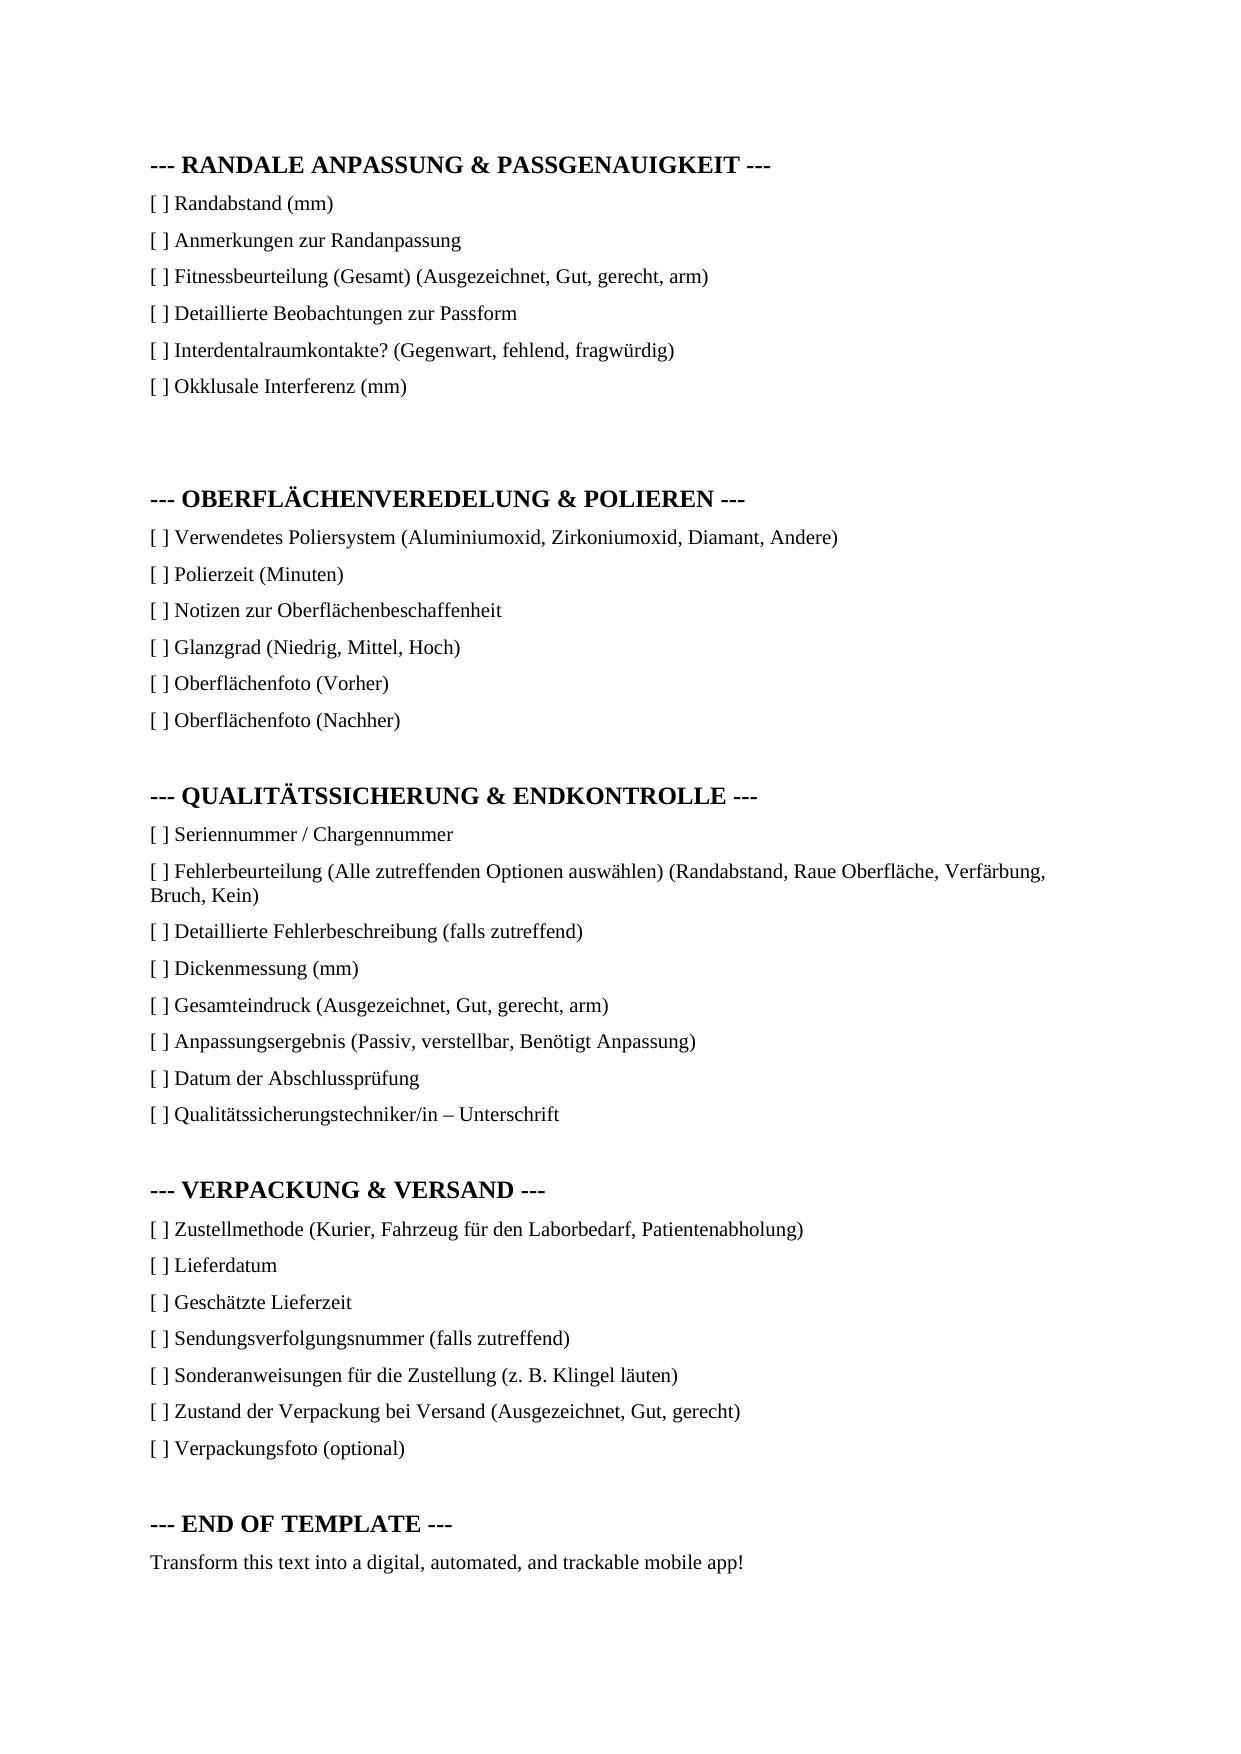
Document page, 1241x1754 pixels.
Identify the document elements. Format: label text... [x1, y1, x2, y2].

text [ ] Zustellmethode (Kurier, Fahrzeug für den Laborbedarf, Patientenabholung) [150, 1217, 1090, 1241]
text [ ] Detaillierte Fehlerbeschreibung (falls zutreffend) [150, 919, 1090, 943]
text [ ] Sendungsverfolgungsnummer (falls zutreffend) [150, 1326, 1090, 1350]
text [ ] Detaillierte Beobachtungen zur Passform [150, 301, 1090, 325]
text --- END OF TEMPLATE --- [150, 1509, 1090, 1538]
text [ ] Fehlerbeurteilung (Alle zutreffenden Optionen auswählen) (Randabstand, Raue Oberfläche, Verfärbung, Bruch, Kein) [150, 859, 1090, 907]
text [ ] Notizen zur Oberflächenbeschaffenheit [150, 598, 1090, 622]
text [ ] Zustand der Verpackung bei Versand (Ausgezeichnet, Gut, gerecht) [150, 1399, 1090, 1423]
text [ ] Geschätzte Lieferzeit [150, 1290, 1090, 1314]
text [ ] Sonderanweisungen für die Zustellung (z. B. Klingel läuten) [150, 1363, 1090, 1387]
text Transform this text into a digital, automated, and trackable mobile app! [150, 1550, 1090, 1574]
text [ ] Gesamteindruck (Ausgezeichnet, Gut, gerecht, arm) [150, 992, 1090, 1017]
text [ ] Seriennummer / Chargennummer [150, 822, 1090, 846]
text [ ] Anmerkungen zur Randanpassung [150, 228, 1090, 252]
text --- OBERFLÄCHENVEREDELUNG & POLIEREN --- [150, 484, 1090, 512]
text [ ] Glanzgrad (Niedrig, Mittel, Hoch) [150, 635, 1090, 659]
text --- QUALITÄTSSICHERUNG & ENDKONTROLLE --- [150, 781, 1090, 810]
text [ ] Verpackungsfoto (optional) [150, 1436, 1090, 1460]
text [ ] Interdentalraumkontakte? (Gegenwart, fehlend, fragwürdig) [150, 337, 1090, 362]
text [ ] Qualitätssicherungstechniker/in – Unterschrift [150, 1102, 1090, 1126]
text [ ] Dickenmessung (mm) [150, 956, 1090, 980]
text [ ] Datum der Abschlussprüfung [150, 1066, 1090, 1090]
text --- RANDALE ANPASSUNG & PASSGENAUIGKEIT --- [150, 150, 1090, 179]
text [ ] Okklusale Interferenz (mm) [150, 374, 1090, 398]
text --- VERPACKUNG & VERSAND --- [150, 1175, 1090, 1204]
text [ ] Oberflächenfoto (Nachher) [150, 708, 1090, 732]
text [ ] Randabstand (mm) [150, 191, 1090, 215]
text [ ] Anpassungsergebnis (Passiv, verstellbar, Benötigt Anpassung) [150, 1029, 1090, 1053]
text [ ] Verwendetes Poliersystem (Aluminiumoxid, Zirkoniumoxid, Diamant, Andere) [150, 525, 1090, 549]
text [ ] Lieferdatum [150, 1253, 1090, 1277]
text [ ] Fitnessbeurteilung (Gesamt) (Ausgezeichnet, Gut, gerecht, arm) [150, 264, 1090, 288]
text [ ] Polierzeit (Minuten) [150, 562, 1090, 586]
text [ ] Oberflächenfoto (Vorher) [150, 671, 1090, 695]
